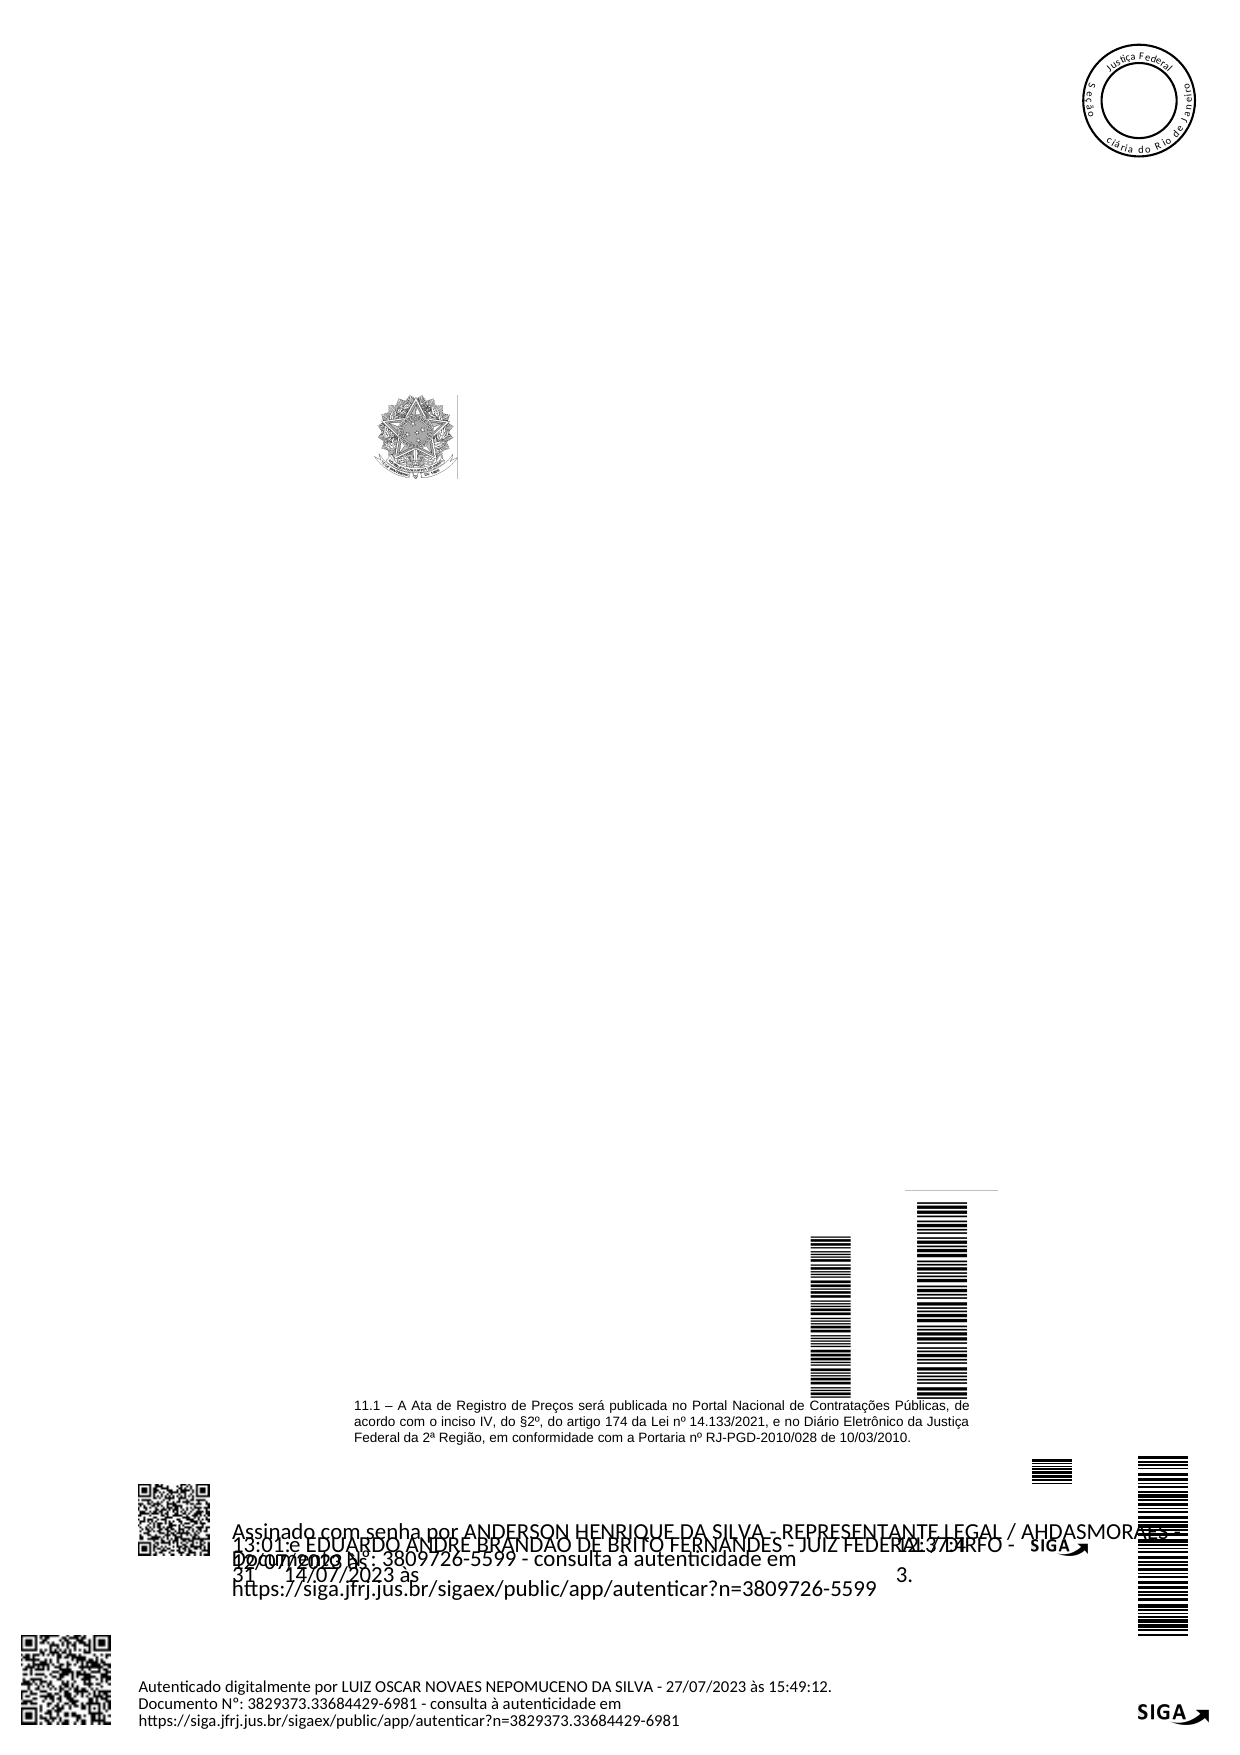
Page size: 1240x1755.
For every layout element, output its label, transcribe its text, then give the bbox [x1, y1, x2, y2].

text 11.1 – A Ata de Registro de Preços será publicada no Portal Nacional de Contratações Públicas, de acordo com o inciso IV, do §2º, do artigo 174 da Lei nº 14.133/2021, e no Diário Eletrônico da Justiça Federal da 2ª Região, em conformidade com a Portaria nº RJ-PGD-2010/028 de 10/03/2010. [354, 1398, 971, 1446]
